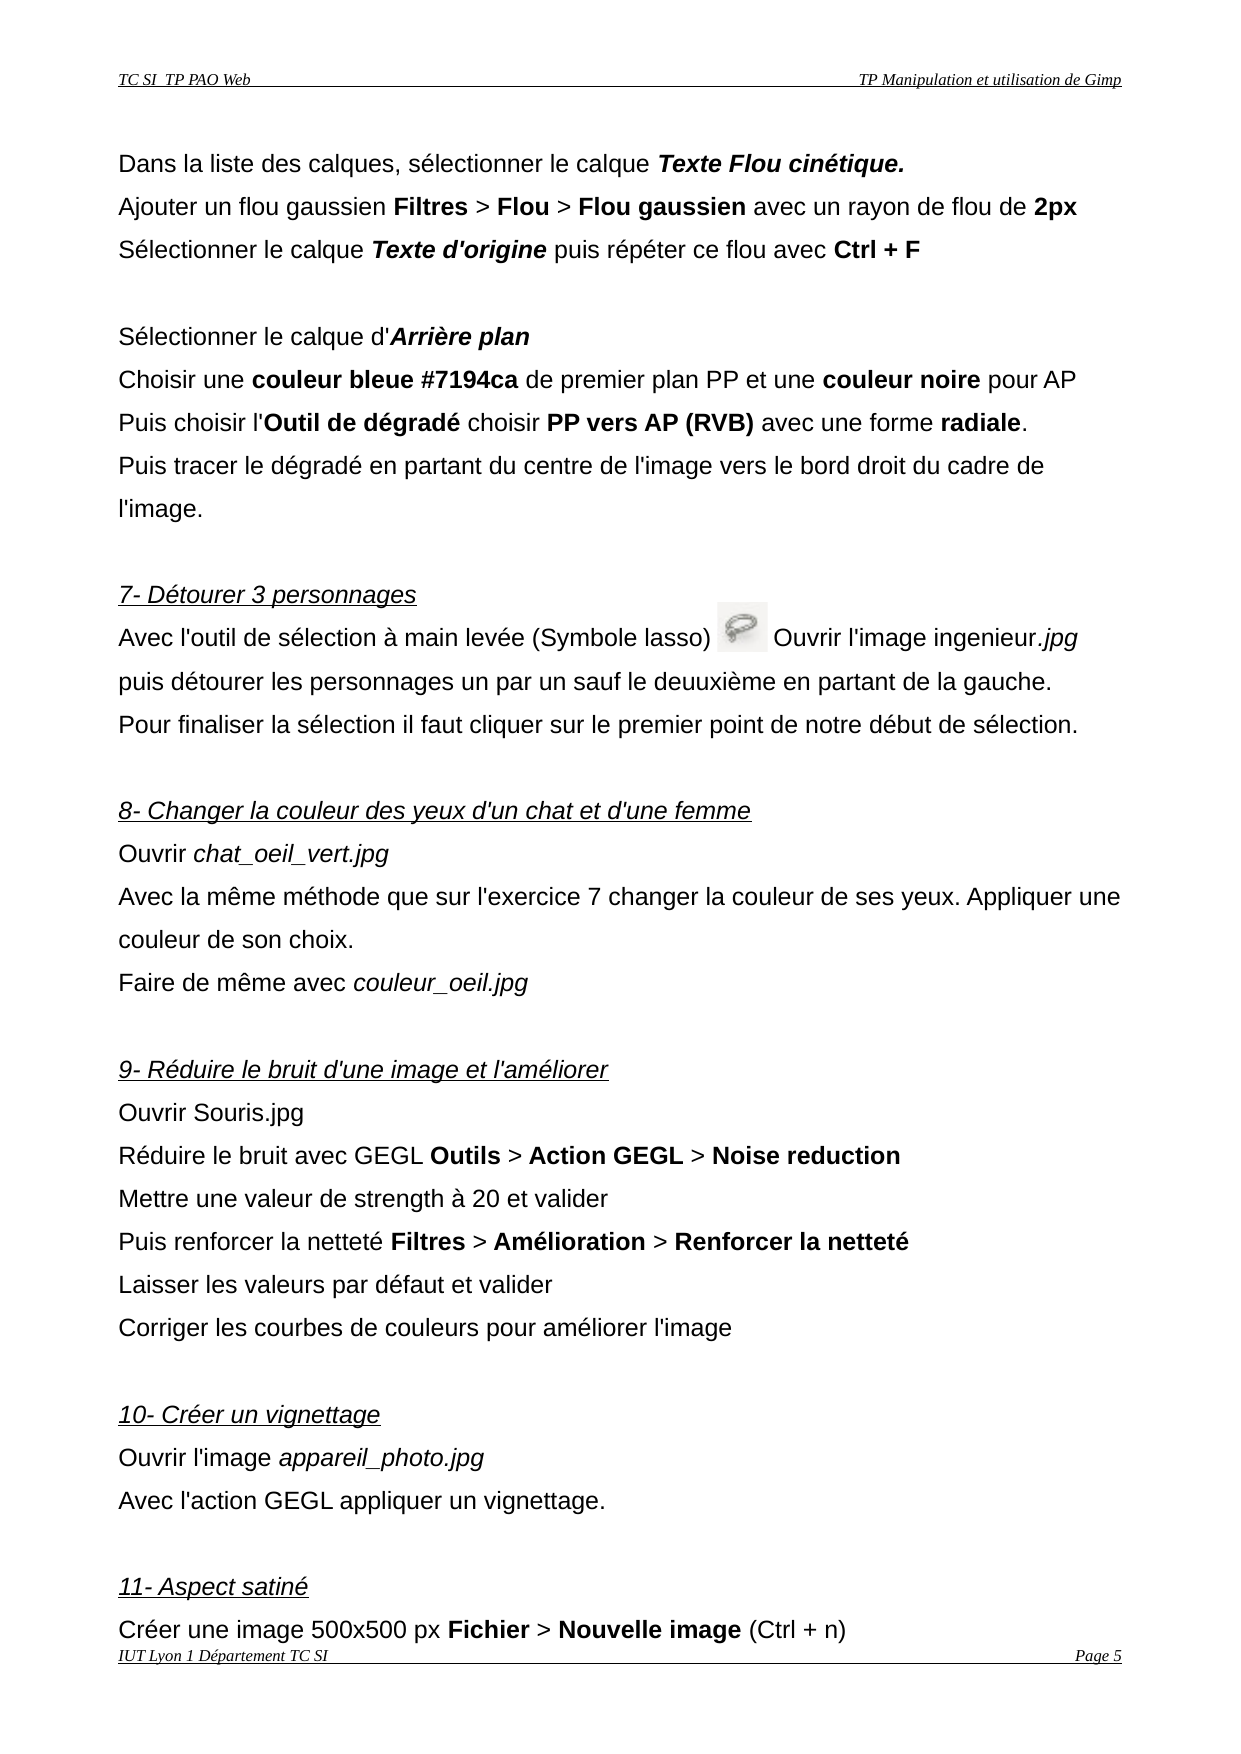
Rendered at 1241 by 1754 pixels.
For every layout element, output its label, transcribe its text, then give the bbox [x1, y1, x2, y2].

text Sélectionner le calque d'Arrière plan [118, 322, 1122, 350]
text Pour finaliser la sélection il faut cliquer sur le premier point de notre début de sélection. [118, 710, 1122, 738]
text 8- Changer la couleur des yeux d'un chat et d'une femme [118, 796, 1122, 825]
text 10- Créer un vignettage [118, 1400, 1122, 1428]
text Puis tracer le dégradé en partant du centre de l'image vers le bord droit du cadre de l'image. [118, 451, 1122, 523]
text Faire de même avec couleur_oeil.jpg [118, 968, 1122, 997]
text Laisser les valeurs par défaut et valider [118, 1270, 1122, 1299]
text Puis choisir l'Outil de dégradé choisir PP vers AP (RVB) avec une forme radiale. [118, 408, 1122, 437]
text Dans la liste des calques, sélectionner le calque Texte Flou cinétique. [118, 149, 1122, 178]
text Réduire le bruit avec GEGL Outils > Action GEGL > Noise reduction [118, 1141, 1122, 1170]
text 9- Réduire le bruit d'une image et l'améliorer [118, 1055, 1122, 1083]
text 11- Aspect satiné [118, 1572, 1122, 1601]
text Avec l'action GEGL appliquer un vignettage. [118, 1486, 1122, 1515]
text Créer une image 500x500 px Fichier > Nouvelle image (Ctrl + n) [118, 1615, 1122, 1644]
text Sélectionner le calque Texte d'origine puis répéter ce flou avec Ctrl + F [118, 235, 1122, 264]
text Avec la même méthode que sur l'exercice 7 changer la couleur de ses yeux. Appliquer une couleur de son choix. [118, 882, 1122, 954]
text Corriger les courbes de couleurs pour améliorer l'image [118, 1313, 1122, 1342]
picture [717, 602, 768, 652]
text Ajouter un flou gaussien Filtres > Flou > Flou gaussien avec un rayon de flou de 2px [118, 192, 1122, 221]
text Choisir une couleur bleue #7194ca de premier plan PP et une couleur noire pour AP [118, 365, 1122, 393]
text Ouvrir chat_oeil_vert.jpg [118, 839, 1122, 868]
text Mettre une valeur de strength à 20 et valider [118, 1184, 1122, 1213]
text Ouvrir l'image appareil_photo.jpg [118, 1443, 1122, 1472]
text Puis renforcer la netteté Filtres > Amélioration > Renforcer la netteté [118, 1227, 1122, 1256]
text 7- Détourer 3 personnages [118, 580, 1122, 609]
text Avec l'outil de sélection à main levée (Symbole lasso) Ouvrir l'image ingenieur.jpg puis détourer les personnages un par un sauf le deuuxième en partant de la gauche. [118, 623, 1122, 695]
text Ouvrir Souris.jpg [118, 1098, 1122, 1127]
